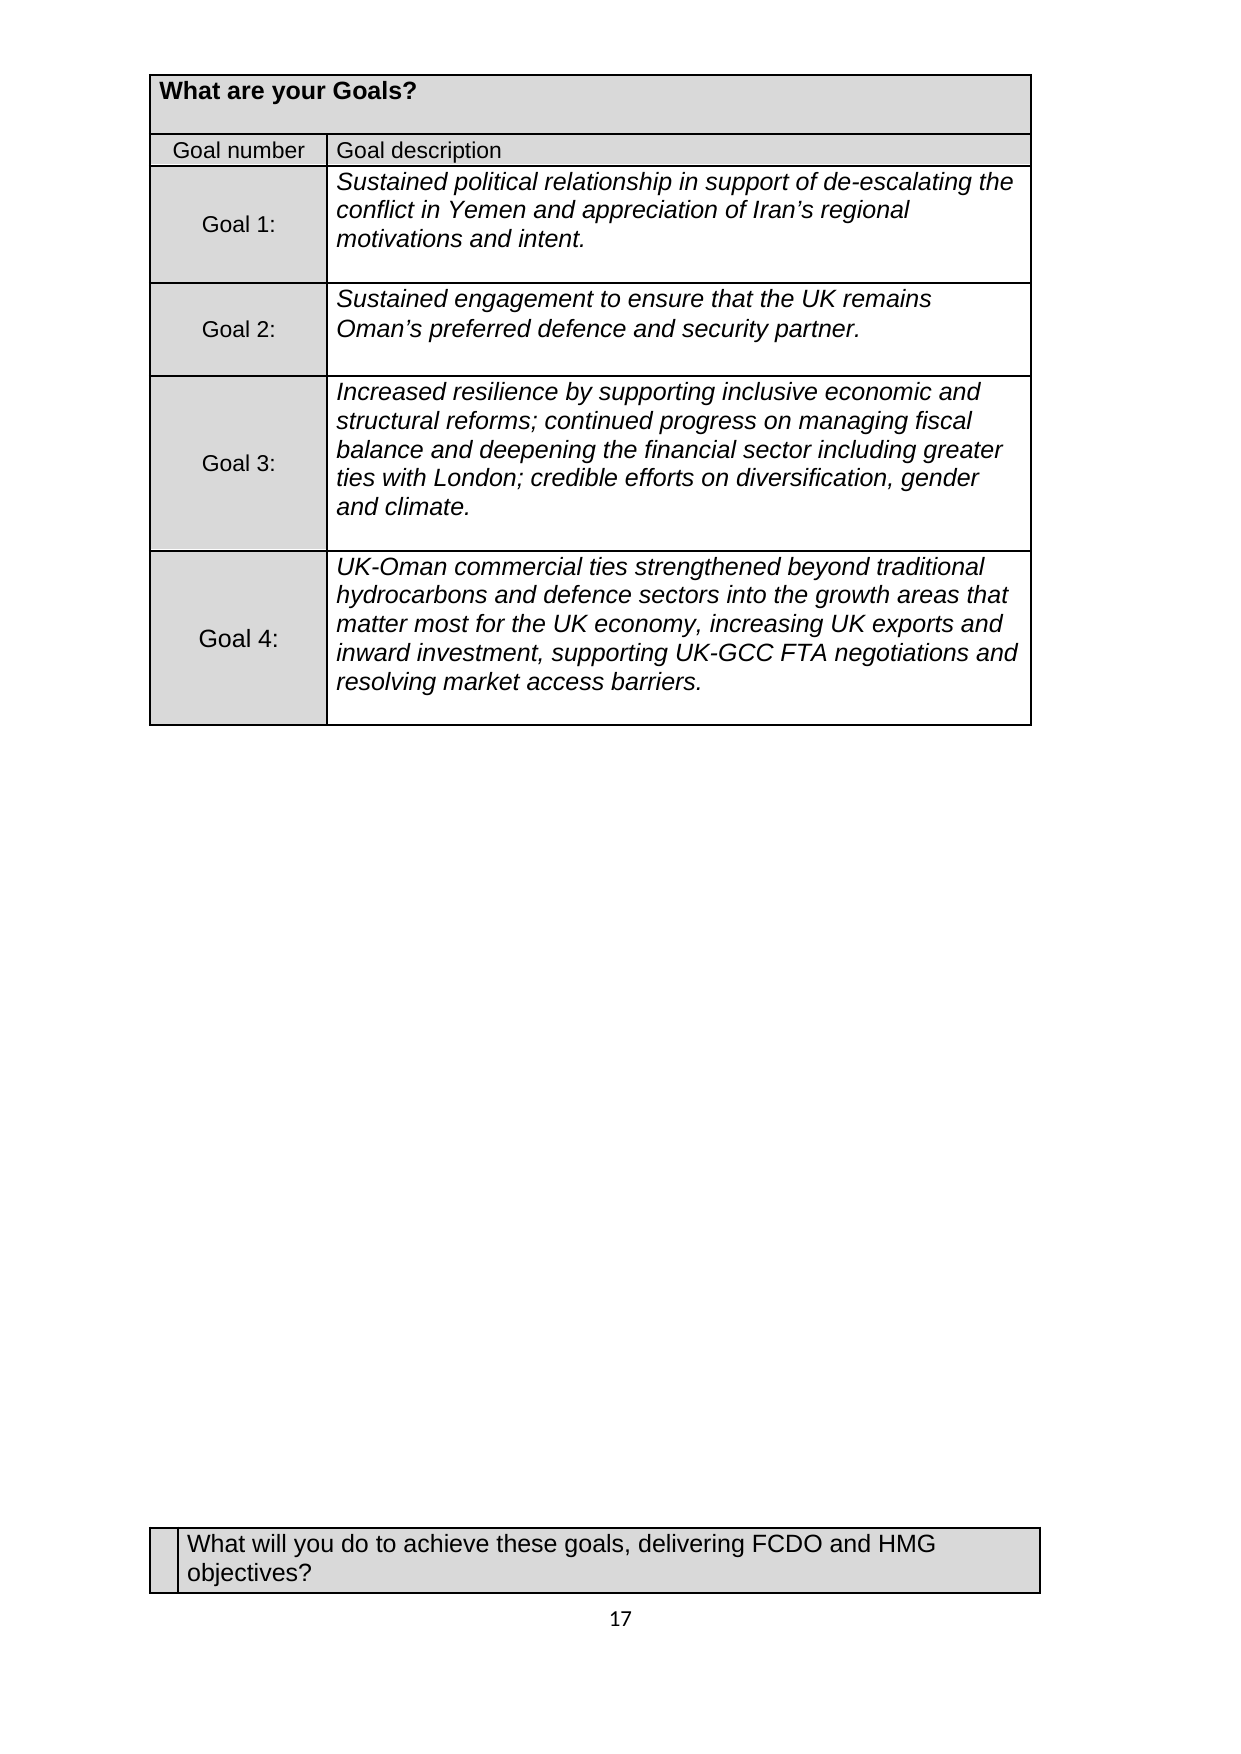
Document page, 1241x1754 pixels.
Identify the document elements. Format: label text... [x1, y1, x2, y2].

table_cell Goal description [328, 135, 1030, 164]
table_cell Sustained political relationship in support of de-escalating the conflict in Yemen and appreciation of Iran’s regional motivations and intent. [328, 167, 1030, 282]
table_cell Sustained engagement to ensure that the UK remains Oman’s preferred defence and security partner. [328, 284, 1030, 375]
table_cell Goal 2: [151, 284, 326, 375]
table_header What will you do to achieve these goals, delivering FCDO and HMG objectives? [179, 1529, 1039, 1592]
table_cell UK-Oman commercial ties strengthened beyond traditional hydrocarbons and defence sectors into the growth areas that matter most for the UK economy, increasing UK exports and inward investment, supporting UK-GCC FTA negotiations and resolving market access barriers. [328, 552, 1030, 724]
table_cell Goal 1: [151, 167, 326, 282]
table_header [151, 1529, 177, 1592]
table_header What are your Goals? [151, 76, 1030, 133]
table_cell Goal 3: [151, 377, 326, 549]
table_cell Goal number [151, 135, 326, 164]
table_cell Increased resilience by supporting inclusive economic and structural reforms; continued progress on managing fiscal balance and deepening the financial sector including greater ties with London; credible efforts on diversification, gender and climate. [328, 377, 1030, 549]
table_cell Goal 4: [151, 552, 326, 724]
